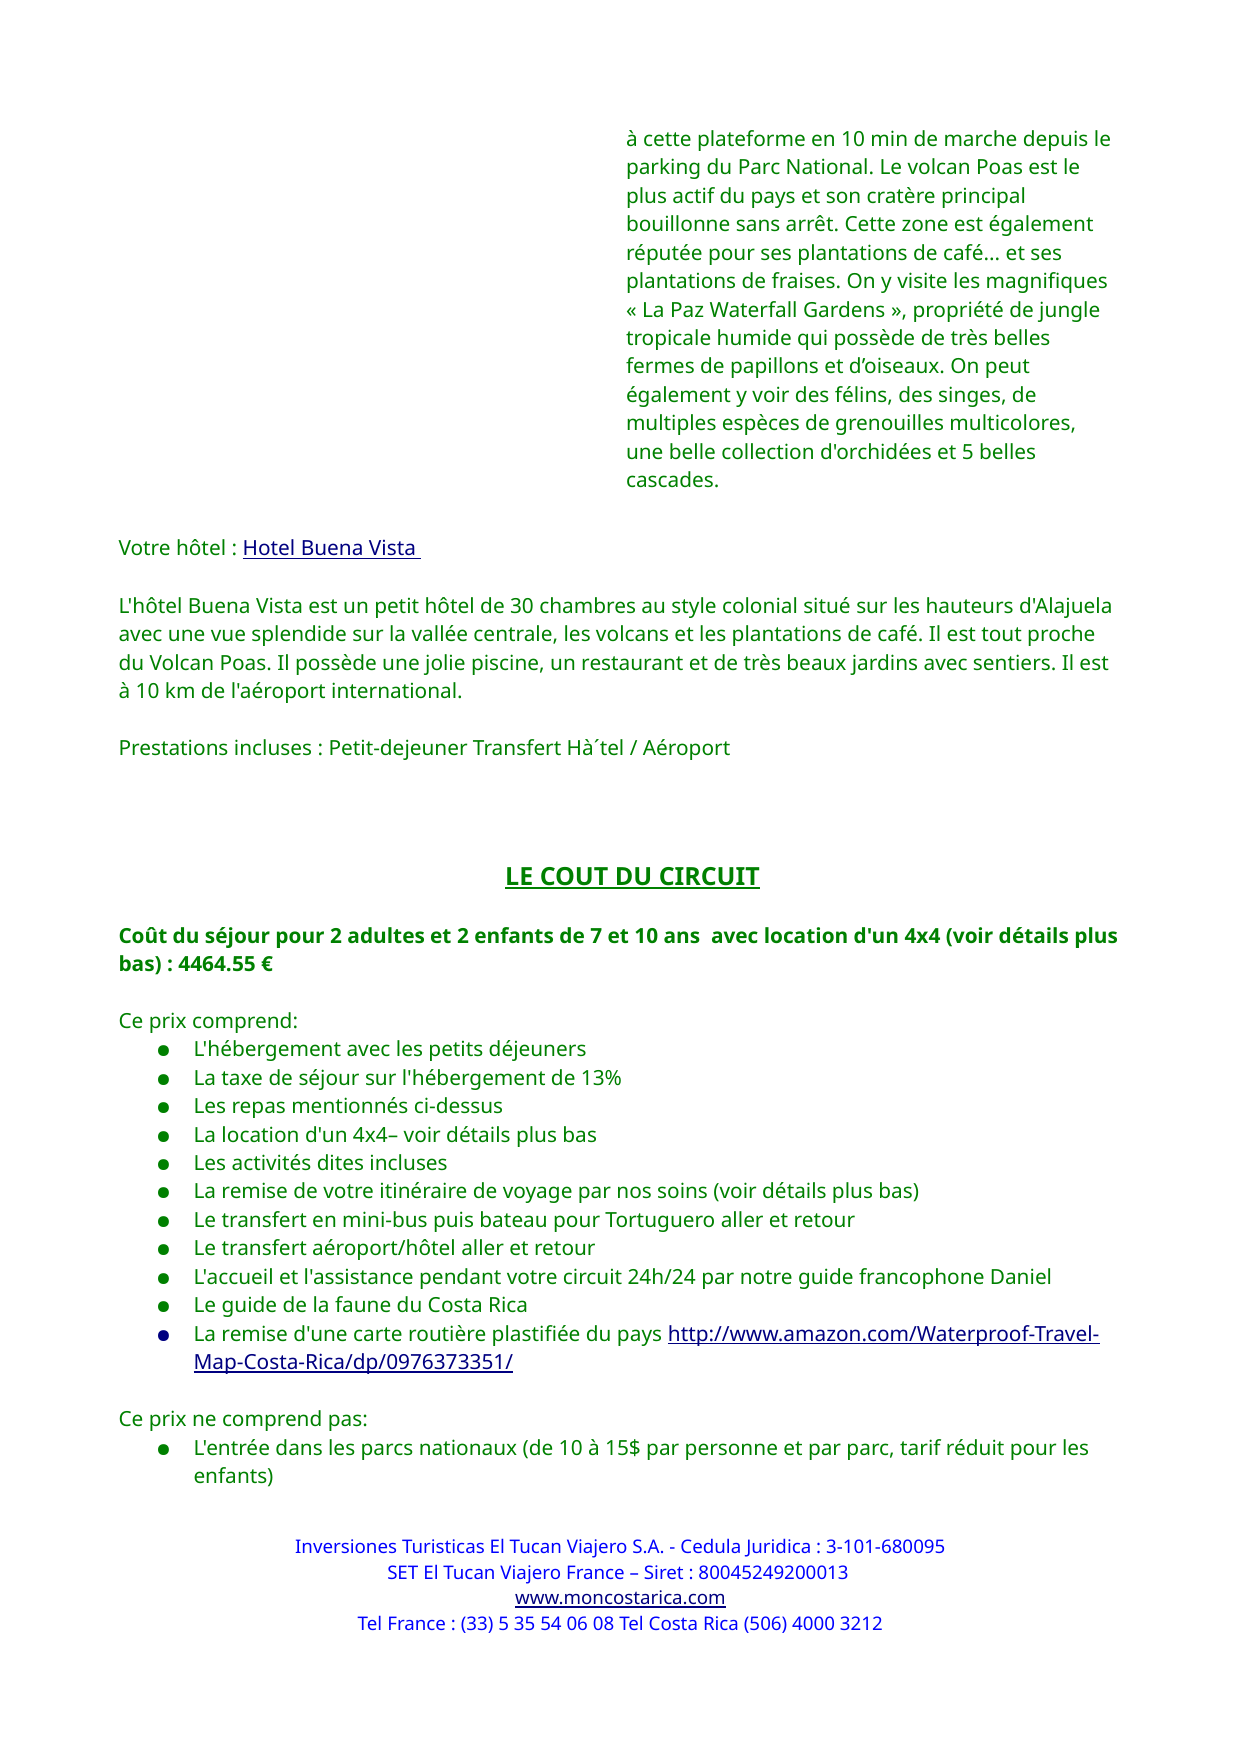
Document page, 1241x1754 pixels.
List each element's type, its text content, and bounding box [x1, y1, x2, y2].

text Coût du séjour pour 2 adultes et 2 enfants de 7 et 10 ans avec location d'un 4x4 (voir détails plus bas) : 4464.55 € [118, 921, 1122, 978]
list Le transfert en mini-bus puis bateau pour Tortuguero aller et retour [156, 1205, 1122, 1233]
text Ce prix ne comprend pas: [118, 1404, 1122, 1433]
list Les activités dites incluses [156, 1148, 1122, 1177]
list L'entrée dans les parcs nationaux (de 10 à 15$ par personne et par parc, tarif réduit pour les enfants) [156, 1433, 1122, 1489]
list La remise d'une carte routière plastifiée du pays http://www.amazon.com/Waterproof-Travel-Map-Costa-Rica/dp/0976373351/ [156, 1319, 1122, 1376]
list L'hébergement avec les petits déjeuners [156, 1034, 1122, 1063]
list Le guide de la faune du Costa Rica [156, 1290, 1122, 1319]
text Prestations incluses : Petit-dejeuner Transfert Hà´tel / Aéroport [118, 733, 1122, 762]
list Le transfert aéroport/hôtel aller et retour [156, 1233, 1122, 1262]
text L'hôtel Buena Vista est un petit hôtel de 30 chambres au style colonial situé sur les hauteurs d'Alajuela avec une vue splendide sur la vallée centrale, les volcans et les plantations de café. Il est tout proche du Volcan Poas. Il possède une jolie piscine, un restaurant et de très beaux jardins avec sentiers. Il est à 10 km de l'aéroport international. [118, 591, 1122, 704]
list La taxe de séjour sur l'hébergement de 13% [156, 1063, 1122, 1091]
table_header [118, 118, 620, 499]
text LE COUT DU CIRCUIT [118, 858, 1146, 892]
text Ce prix comprend: [118, 1006, 1122, 1034]
text Votre hôtel : Hotel Buena Vista [118, 533, 1122, 562]
table_header à cette plateforme en 10 min de marche depuis le parking du Parc National. Le volcan Poas est le plus actif du pays et son cratère principal bouillonne sans arrêt. Cette zone est également réputée pour ses plantations de café... et ses plantations de fraises. On y visite les magnifiques « La Paz Waterfall Gardens », propriété de jungle tropicale humide qui possède de très belles fermes de papillons et d’oiseaux. On peut également y voir des félins, des singes, de multiples espèces de grenouilles multicolores, une belle collection d'orchidées et 5 belles cascades. [620, 118, 1122, 499]
list La location d'un 4x4– voir détails plus bas [156, 1120, 1122, 1148]
list Les repas mentionnés ci-dessus [156, 1091, 1122, 1120]
list La remise de votre itinéraire de voyage par nos soins (voir détails plus bas) [156, 1177, 1122, 1205]
list L'accueil et l'assistance pendant votre circuit 24h/24 par notre guide francophone Daniel [156, 1262, 1122, 1290]
